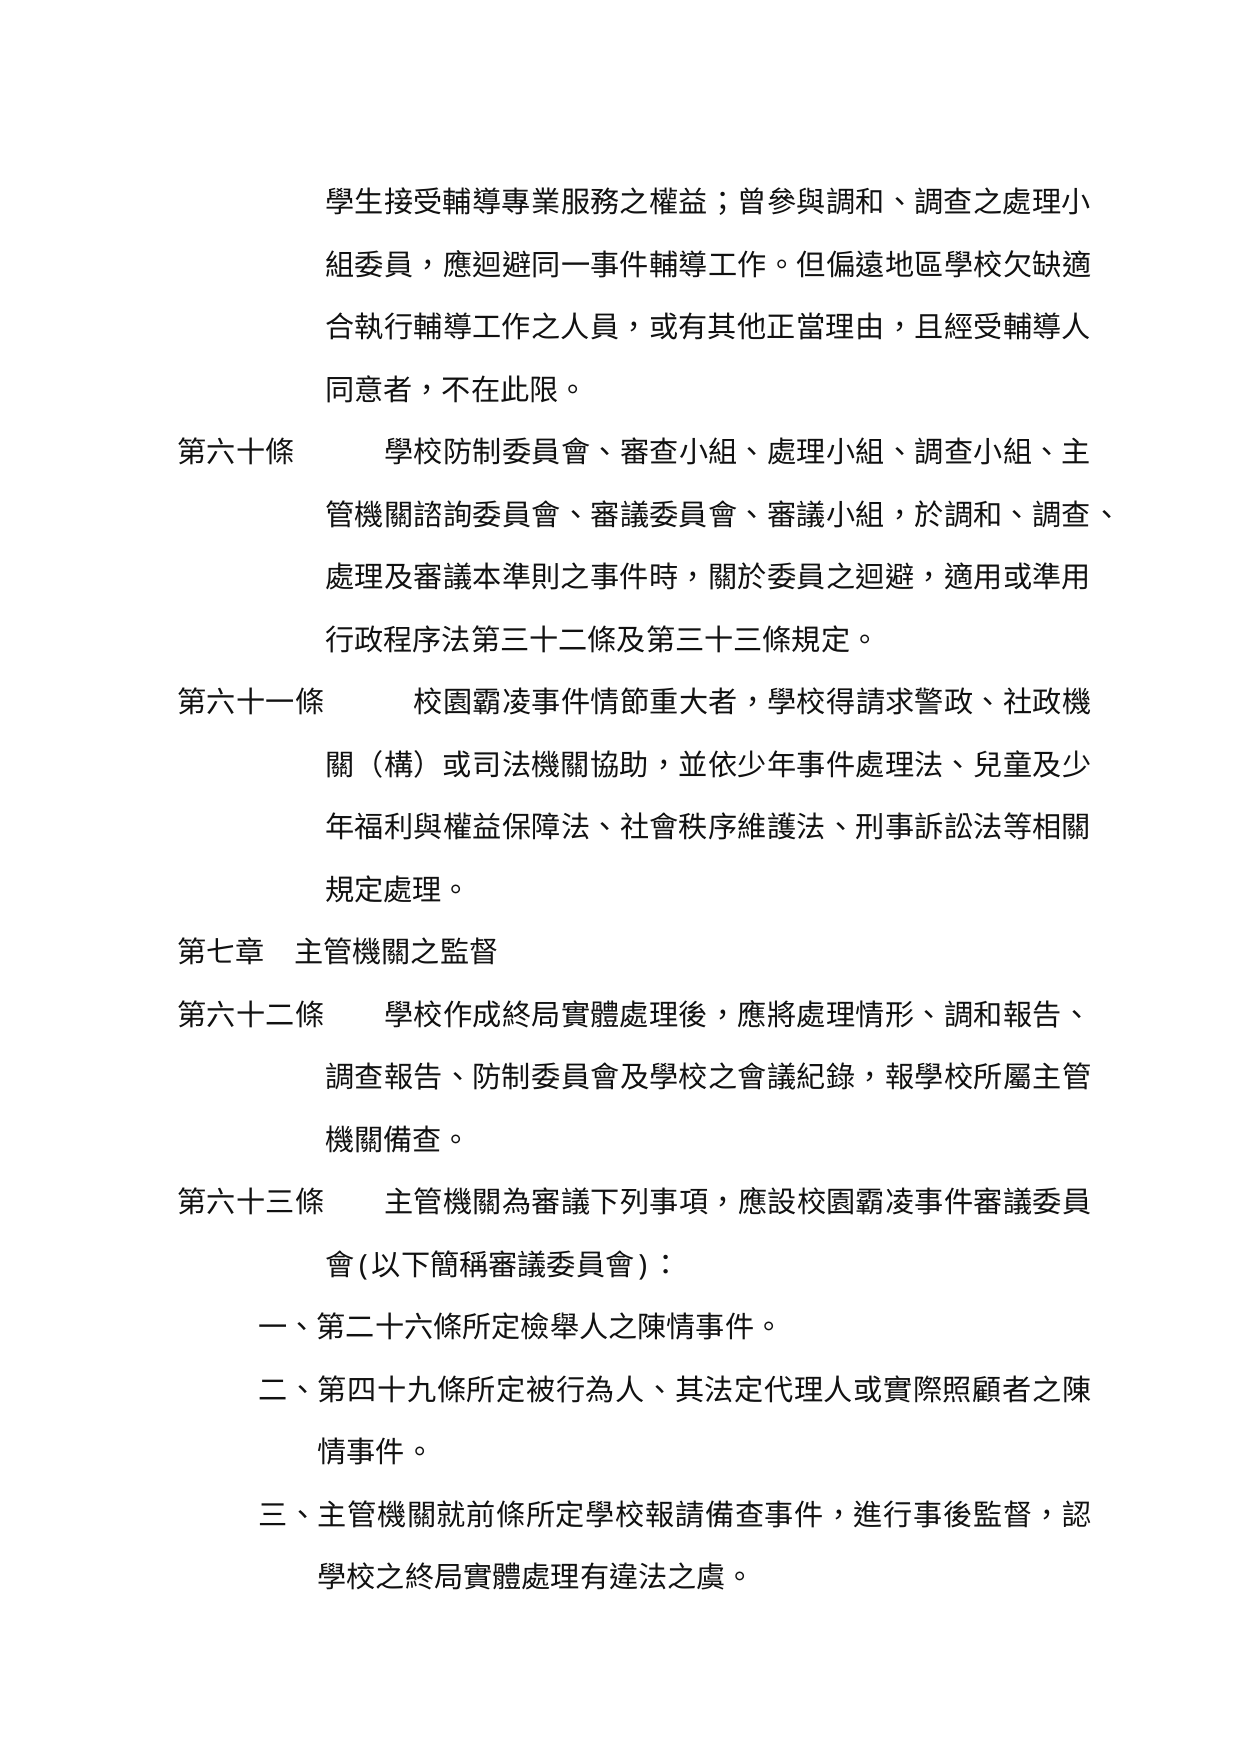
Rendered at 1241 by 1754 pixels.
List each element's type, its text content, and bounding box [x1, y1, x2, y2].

text 第六十二條 學校作成終局實體處理後，應將處理情形、調和報告、調查報告、防制委員會及學校之會議紀錄，報學校所屬主管機關備查。 [177, 971, 1092, 1158]
text 學生接受輔導專業服務之權益；曾參與調和、調查之處理小組委員，應迴避同一事件輔導工作。但偏遠地區學校欠缺適合執行輔導工作之人員，或有其他正當理由，且經受輔導人同意者，不在此限。 [177, 158, 1092, 408]
text 二、第四十九條所定被行為人、其法定代理人或實際照顧者之陳情事件。 [258, 1346, 1092, 1471]
text 第六十一條 校園霸凌事件情節重大者，學校得請求警政、社政機關（構）或司法機關協助，並依少年事件處理法、兒童及少年福利與權益保障法、社會秩序維護法、刑事訴訟法等相關規定處理。 [177, 658, 1092, 908]
text 三、主管機關就前條所定學校報請備查事件，進行事後監督，認學校之終局實體處理有違法之虞。 [258, 1471, 1092, 1596]
text 一、第二十六條所定檢舉人之陳情事件。 [258, 1283, 1092, 1346]
text 第七章 主管機關之監督 [177, 908, 1092, 971]
text 第六十三條 主管機關為審議下列事項，應設校園霸凌事件審議委員會(以下簡稱審議委員會)： [177, 1158, 1092, 1283]
text 第六十條 學校防制委員會、審查小組、處理小組、調查小組、主管機關諮詢委員會、審議委員會、審議小組，於調和、調查、處理及審議本準則之事件時，關於委員之迴避，適用或準用行政程序法第三十二條及第三十三條規定。 [177, 408, 1092, 658]
